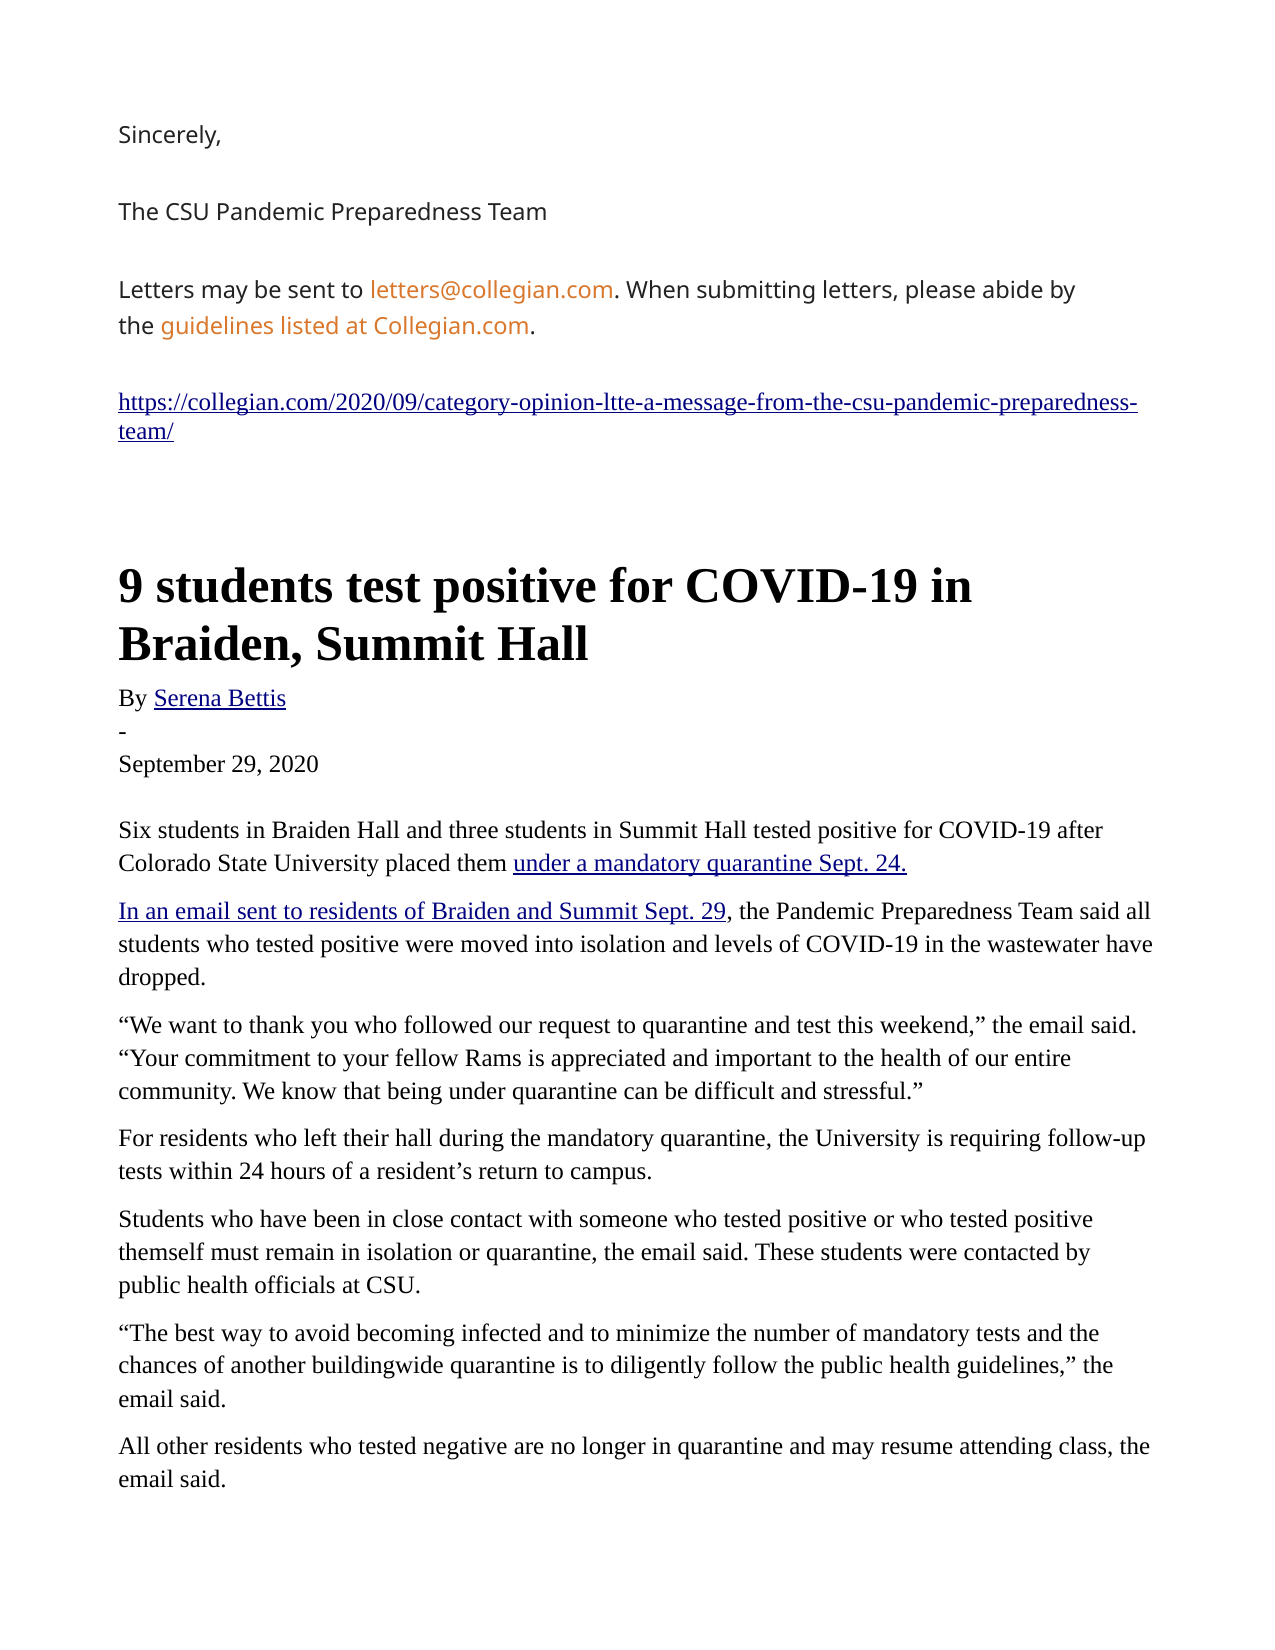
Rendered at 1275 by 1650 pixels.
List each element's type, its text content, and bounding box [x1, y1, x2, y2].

text Students who have been in close contact with someone who tested positive or who tested positive themself must remain in isolation or quarantine, the email said. These students were contacted by public health officials at CSU. [118, 1204, 1157, 1299]
text September 29, 2020 [118, 749, 1157, 778]
text All other residents who tested negative are no longer in quarantine and may resume attending class, the email said. [118, 1431, 1157, 1493]
text The CSU Pandemic Preparedness Team [118, 196, 1157, 227]
text Sincerely, [118, 118, 1157, 150]
subtitle 9 students test positive for COVID-19 in Braiden, Summit Hall [118, 556, 1157, 671]
text - [118, 716, 1157, 745]
text “We want to thank you who followed our request to quarantine and test this weekend,” the email said. “Your commitment to your fellow Rams is appreciated and important to the health of our entire community. We know that being under quarantine can be difficult and stressful.” [118, 1010, 1157, 1104]
text Six students in Braiden Hall and three students in Summit Hall tested positive for COVID-19 after Colorado State University placed them under a mandatory quarantine Sept. 24. [118, 815, 1157, 877]
text In an email sent to residents of Braiden and Summit Sept. 29, the Pandemic Preparedness Team said all students who tested positive were moved into isolation and levels of COVID-19 in the wastewater have dropped. [118, 896, 1157, 991]
text For residents who left their hall during the mandatory quarantine, the University is requiring follow-up tests within 24 hours of a resident’s return to campus. [118, 1123, 1157, 1185]
text https://collegian.com/2020/09/category-opinion-ltte-a-message-from-the-csu-pandemic-preparedness-team/ [118, 387, 1157, 444]
text Letters may be sent to letters@collegian.com. When submitting letters, please abide by the guidelines listed at Collegian.com. [118, 273, 1157, 342]
text By Serena Bettis [118, 683, 1157, 712]
text “The best way to avoid becoming infected and to minimize the number of mandatory tests and the chances of another buildingwide quarantine is to diligently follow the public health guidelines,” the email said. [118, 1318, 1157, 1412]
